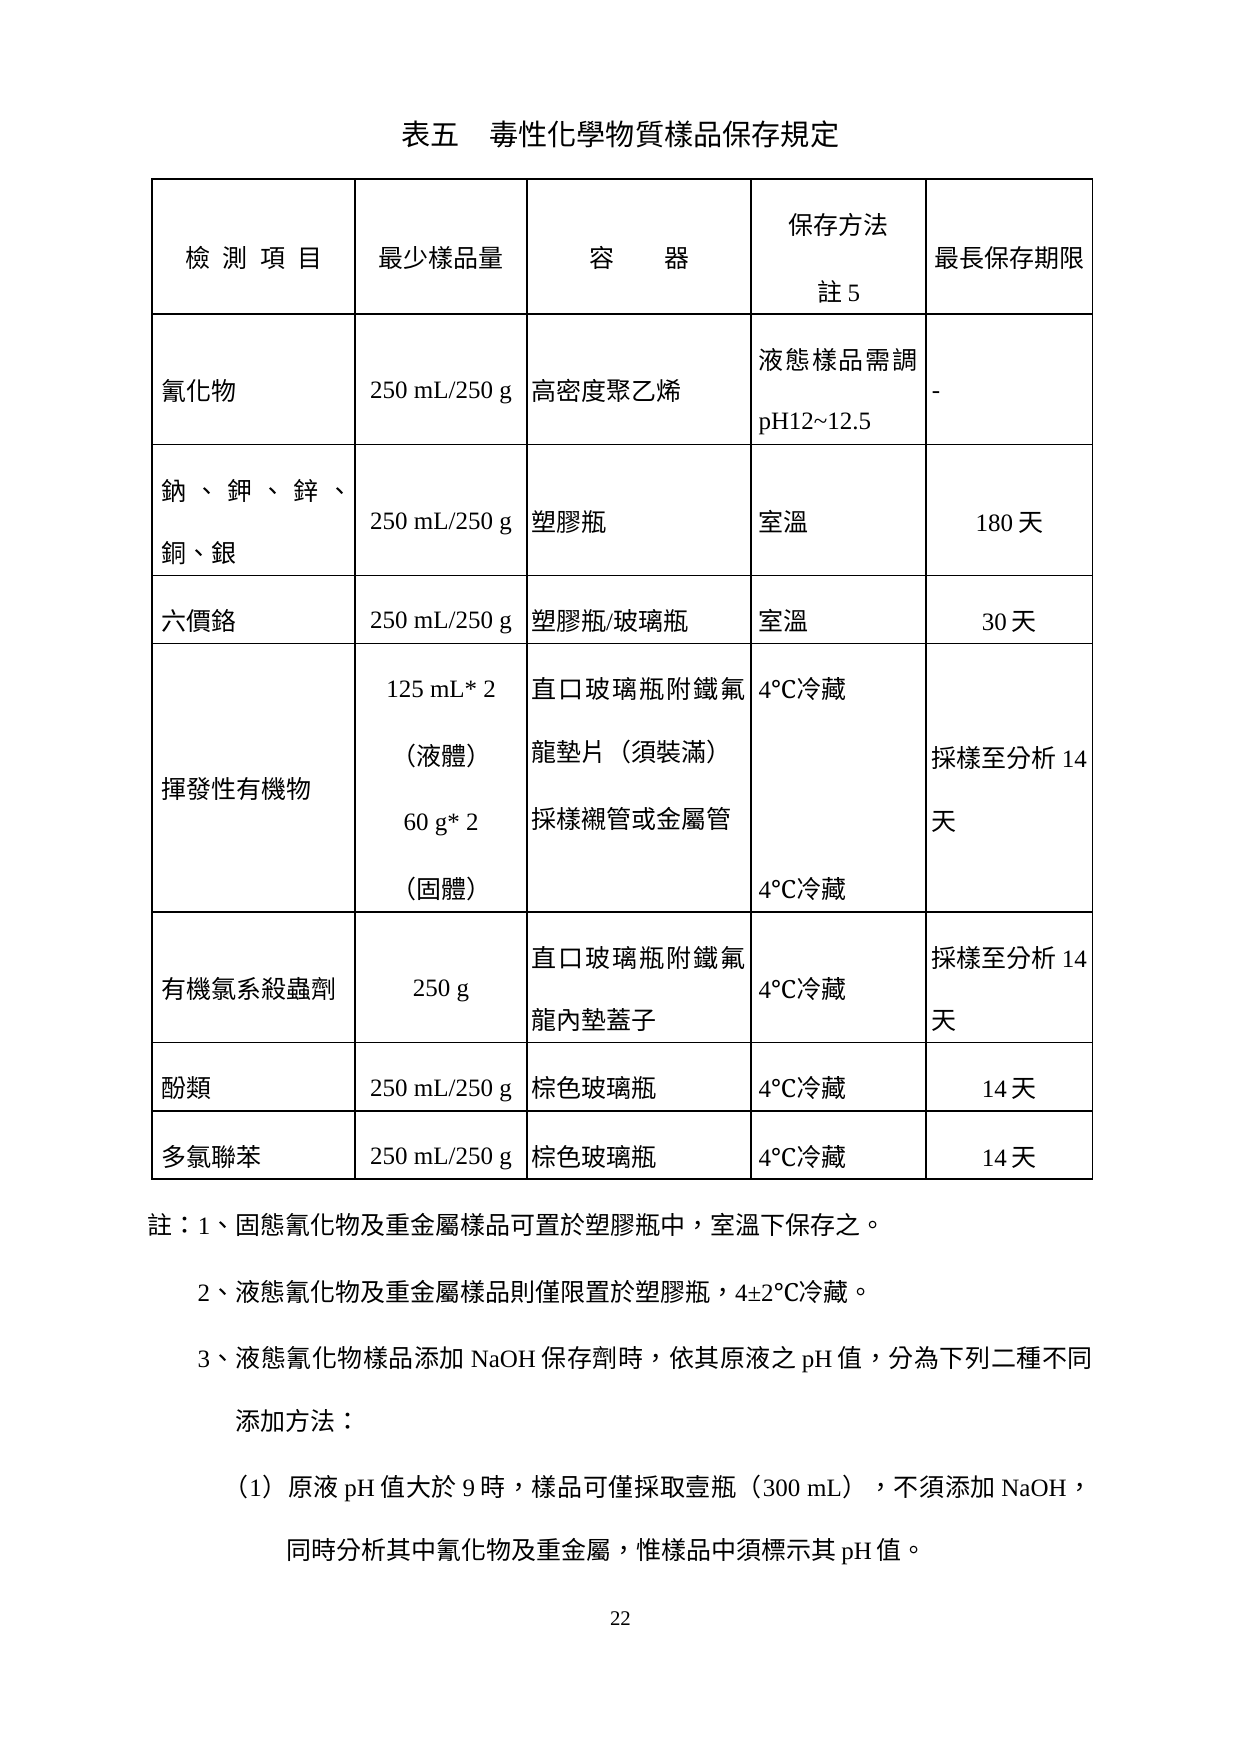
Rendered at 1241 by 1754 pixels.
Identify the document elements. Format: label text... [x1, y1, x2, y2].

table_cell 多氯聯苯 [153, 1112, 354, 1178]
table_header 檢 測 項 目 [153, 180, 354, 313]
table_cell 250 mL/250 g [356, 1112, 526, 1178]
table_cell 揮發性有機物 [153, 644, 354, 911]
table_cell 250 mL/250 g [356, 315, 526, 444]
table_cell 酚類 [153, 1043, 354, 1110]
table_header 最長保存期限 [927, 180, 1092, 313]
table_cell 14天 [927, 1043, 1092, 1110]
table_cell 塑膠瓶/玻璃瓶 [528, 576, 750, 643]
text 3、液態氰化物樣品添加NaOH保存劑時，依其原液之pH值，分為下列二種不同添加方法： [197, 1315, 1092, 1440]
table_cell - [927, 315, 1092, 444]
table_cell 塑膠瓶 [528, 445, 750, 574]
text 註：1、固態氰化物及重金屬樣品可置於塑膠瓶中，室溫下保存之。 [148, 1182, 1092, 1244]
table_cell 30天 [927, 576, 1092, 643]
table_cell 有機氯系殺蟲劑 [153, 913, 354, 1042]
table_cell 4℃冷藏 [752, 1043, 925, 1110]
text （1）原液pH值大於9時，樣品可僅採取壹瓶（300 mL），不須添加NaOH，同時分析其中氰化物及重金屬，惟樣品中須標示其pH值。 [223, 1444, 1092, 1569]
table_cell 250 g [356, 913, 526, 1042]
table_cell 高密度聚乙烯 [528, 315, 750, 444]
table_cell 六價鉻 [153, 576, 354, 643]
table_cell 250 mL/250 g [356, 576, 526, 643]
table_cell 棕色玻璃瓶 [528, 1112, 750, 1178]
text 表五 毒性化學物質樣品保存規定 [148, 91, 1092, 153]
table_cell 室溫 [752, 445, 925, 574]
table_cell 180天 [927, 445, 1092, 574]
table_cell 液態樣品需調pH12~12.5 [752, 315, 925, 444]
table_cell 直口玻璃瓶附鐵氟龍內墊蓋子 [528, 913, 750, 1042]
table_cell 4℃冷藏 [752, 1112, 925, 1178]
table_cell 氰化物 [153, 315, 354, 444]
table_cell 採樣至分析14天 [927, 644, 1092, 911]
table_cell 4℃冷藏 [752, 913, 925, 1042]
table_cell 250 mL/250 g [356, 445, 526, 574]
table_cell 14天 [927, 1112, 1092, 1178]
table_cell 4℃冷藏 4℃冷藏 [752, 644, 925, 911]
table_cell 125 mL* 2 （液體） 60 g* 2 （固體） [356, 644, 526, 911]
table_cell 室溫 [752, 576, 925, 643]
table_header 保存方法 註5 [752, 180, 925, 313]
table_cell 採樣至分析14天 [927, 913, 1092, 1042]
table_cell 250 mL/250 g [356, 1043, 526, 1110]
text 2、液態氰化物及重金屬樣品則僅限置於塑膠瓶，4±2℃冷藏。 [197, 1248, 1092, 1311]
table_cell 棕色玻璃瓶 [528, 1043, 750, 1110]
table_header 最少樣品量 [356, 180, 526, 313]
table_cell 鈉、鉀、鋅、銅、銀 [153, 445, 354, 574]
table_header 容 器 [528, 180, 750, 313]
table_cell 直口玻璃瓶附鐵氟龍墊片（須裝滿） 採樣襯管或金屬管 [528, 644, 750, 911]
